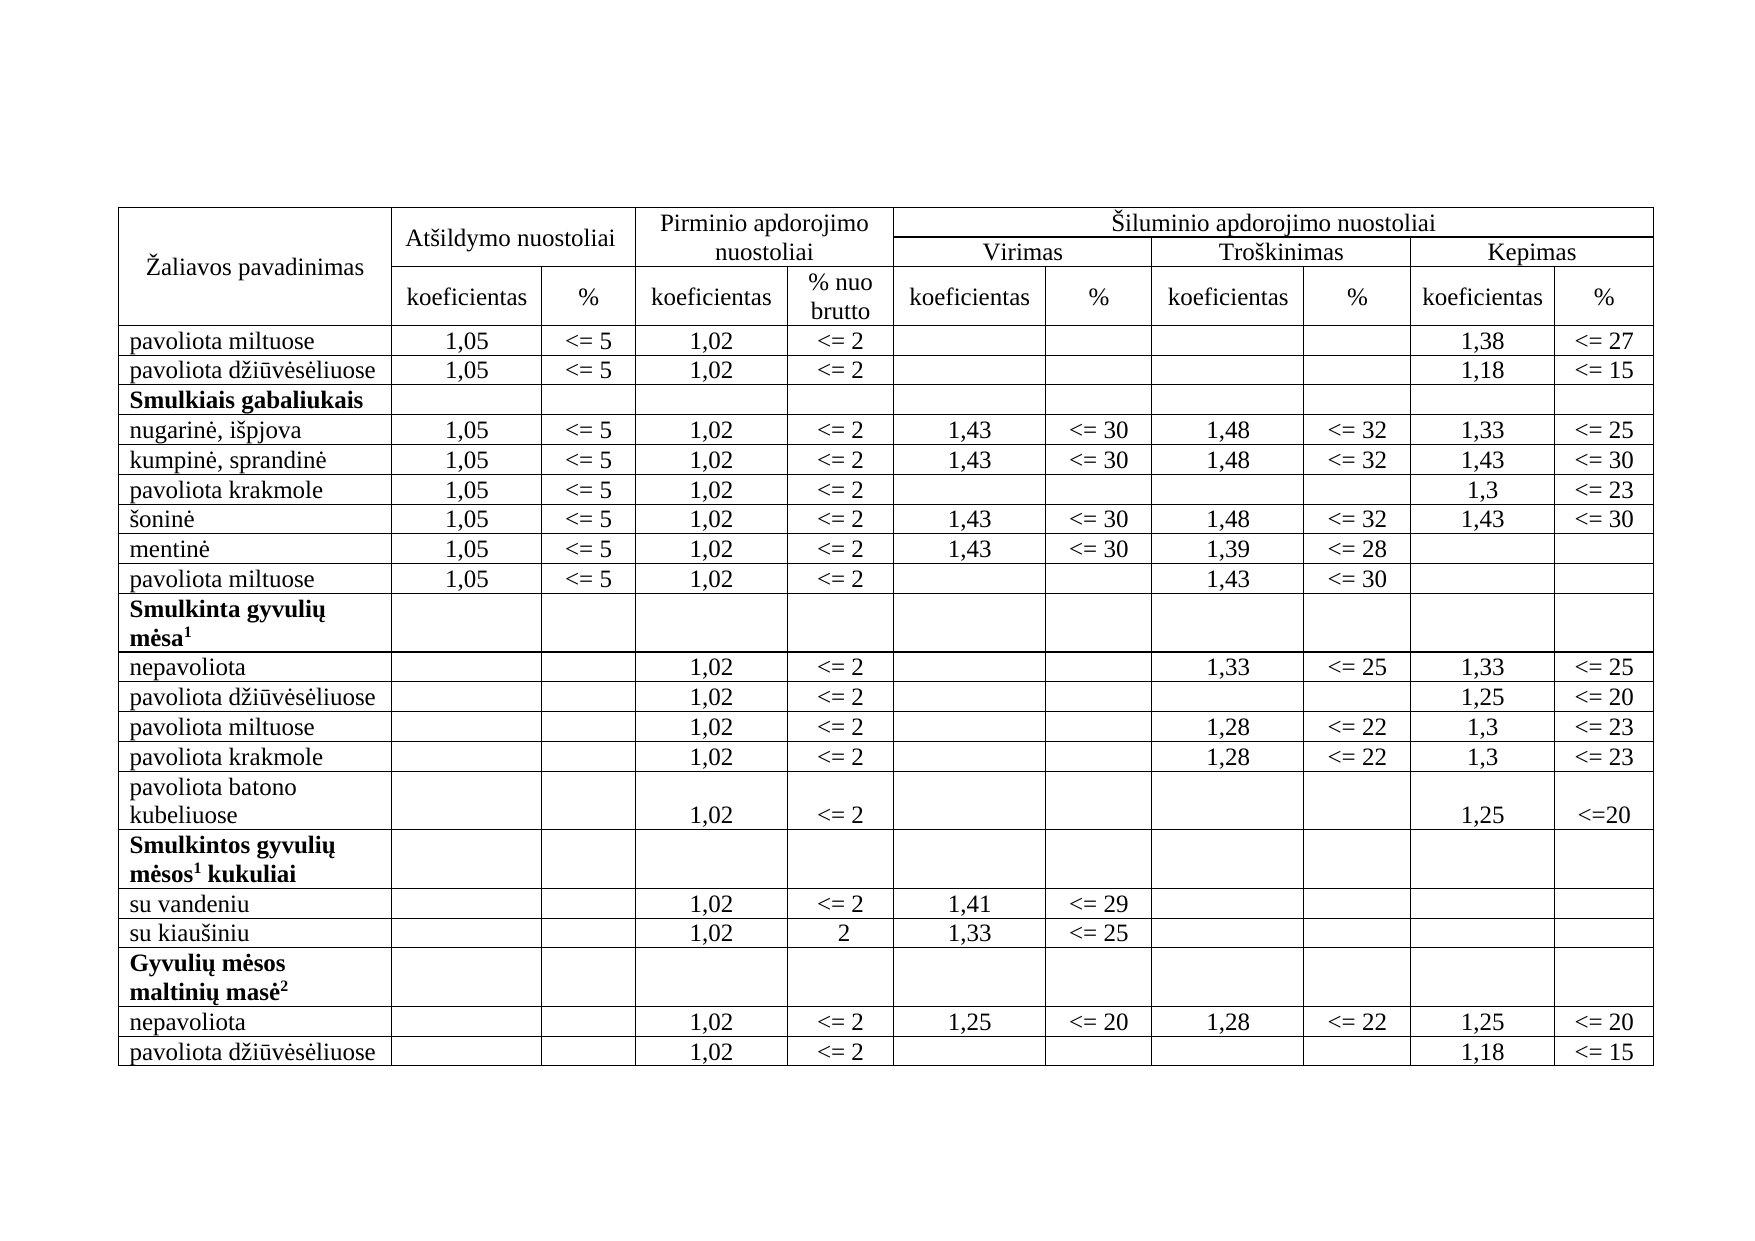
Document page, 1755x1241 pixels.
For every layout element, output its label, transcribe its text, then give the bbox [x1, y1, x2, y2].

table_cell <= 2 [788, 889, 893, 917]
table_cell 1,02 [636, 682, 787, 711]
table_cell [1304, 594, 1410, 651]
table_cell koeficientas [894, 267, 1045, 325]
table_cell koeficientas [1152, 267, 1303, 325]
table_cell [1046, 830, 1151, 888]
table_cell [1046, 948, 1151, 1006]
table_cell 1,25 [1411, 772, 1554, 829]
table_cell su kiaušiniu [119, 919, 391, 947]
table_cell <= 2 [788, 326, 893, 354]
table_cell [392, 919, 541, 947]
table_cell <= 28 [1304, 534, 1410, 563]
table_cell [1304, 948, 1410, 1006]
table_cell <= 22 [1304, 1007, 1410, 1036]
table_cell pavoliota batono kubeliuose [119, 772, 391, 829]
table_cell <= 5 [542, 356, 635, 384]
table_cell [542, 742, 635, 771]
table_cell <= 2 [788, 534, 893, 563]
table_cell <= 27 [1555, 326, 1653, 354]
table_cell 1,43 [894, 415, 1045, 444]
table_cell [894, 742, 1045, 771]
table_cell 1,05 [392, 356, 541, 384]
table_cell [542, 682, 635, 711]
table_cell pavoliota džiūvėsėliuose [119, 1037, 391, 1065]
table_cell 1,43 [894, 445, 1045, 474]
table_cell koeficientas [392, 267, 541, 325]
table_cell [894, 326, 1045, 354]
table_cell <= 30 [1555, 445, 1653, 474]
table_cell [788, 830, 893, 888]
table_cell <= 5 [542, 326, 635, 354]
table_cell Kepimas [1411, 238, 1653, 266]
table_cell <= 2 [788, 564, 893, 593]
table_header Pirminio apdorojimo nuostoliai [636, 208, 893, 266]
table_cell Smulkinta gyvulių mėsa1 [119, 594, 391, 651]
table_cell <= 2 [788, 682, 893, 711]
table_cell [894, 1037, 1045, 1065]
table_cell 1,3 [1411, 475, 1554, 503]
table_cell <= 23 [1555, 742, 1653, 771]
table_cell [392, 682, 541, 711]
table_cell 1,43 [1411, 445, 1554, 474]
table_cell <= 30 [1046, 534, 1151, 563]
table_cell 1,33 [1152, 653, 1303, 681]
table_cell 1,25 [894, 1007, 1045, 1036]
table_cell [542, 653, 635, 681]
table_cell <= 2 [788, 742, 893, 771]
table_cell [788, 385, 893, 414]
table_cell 1,43 [1411, 505, 1554, 533]
table_cell [636, 385, 787, 414]
table_cell kumpinė, sprandinė [119, 445, 391, 474]
table_cell [1152, 594, 1303, 651]
table_cell <= 30 [1304, 564, 1410, 593]
table_cell [894, 653, 1045, 681]
table_cell [894, 712, 1045, 741]
table_cell [1046, 475, 1151, 503]
table_cell <= 5 [542, 534, 635, 563]
table_cell [894, 682, 1045, 711]
table_cell [1046, 564, 1151, 593]
table_cell nepavoliota [119, 1007, 391, 1036]
table_cell [1304, 385, 1410, 414]
table_cell [542, 919, 635, 947]
table_cell [1152, 772, 1303, 829]
table_cell <= 5 [542, 505, 635, 533]
table_cell 2 [788, 919, 893, 947]
table_cell [1555, 830, 1653, 888]
table_cell [392, 653, 541, 681]
table_cell <= 23 [1555, 475, 1653, 503]
table_cell [1152, 385, 1303, 414]
table_cell % nuo brutto [788, 267, 893, 325]
table_cell [1411, 948, 1554, 1006]
table_cell 1,02 [636, 326, 787, 354]
table_cell <= 2 [788, 415, 893, 444]
table_cell 1,02 [636, 653, 787, 681]
table_cell [392, 712, 541, 741]
table_cell [1555, 564, 1653, 593]
table_header Atšildymo nuostoliai [392, 208, 635, 266]
table_cell <= 5 [542, 475, 635, 503]
table_cell [392, 1007, 541, 1036]
table_cell pavoliota krakmole [119, 742, 391, 771]
table_cell mentinė [119, 534, 391, 563]
table_cell <= 25 [1304, 653, 1410, 681]
table_cell [1046, 653, 1151, 681]
table_cell % [1555, 267, 1653, 325]
table_cell % [1046, 267, 1151, 325]
table_cell 1,05 [392, 564, 541, 593]
table_cell [1152, 830, 1303, 888]
table_cell <= 32 [1304, 505, 1410, 533]
table_header Šiluminio apdorojimo nuostoliai [894, 208, 1653, 236]
table_cell [1046, 682, 1151, 711]
table_cell <= 2 [788, 356, 893, 384]
table_cell <=20 [1555, 772, 1653, 829]
table_cell [1152, 919, 1303, 947]
table_cell 1,02 [636, 564, 787, 593]
table_cell [1046, 772, 1151, 829]
table_cell [1555, 534, 1653, 563]
table_cell [1555, 594, 1653, 651]
table_cell <= 25 [1555, 415, 1653, 444]
table_cell <= 20 [1046, 1007, 1151, 1036]
table_cell koeficientas [636, 267, 787, 325]
table_cell <= 25 [1555, 653, 1653, 681]
table_cell 1,05 [392, 445, 541, 474]
table_cell [392, 948, 541, 1006]
table_cell [392, 772, 541, 829]
table_cell [788, 948, 893, 1006]
table_cell [542, 1007, 635, 1036]
table_cell [636, 948, 787, 1006]
table_cell [542, 1037, 635, 1065]
table_cell [1046, 385, 1151, 414]
table_cell [1152, 1037, 1303, 1065]
table_cell pavoliota miltuose [119, 326, 391, 354]
table_cell 1,3 [1411, 712, 1554, 741]
table_cell [542, 772, 635, 829]
table_cell [1411, 919, 1554, 947]
table_cell <= 2 [788, 712, 893, 741]
table_cell 1,02 [636, 415, 787, 444]
table_cell Gyvulių mėsos maltinių masė2 [119, 948, 391, 1006]
table_cell <= 5 [542, 415, 635, 444]
table_cell [1152, 948, 1303, 1006]
table_cell [1411, 564, 1554, 593]
table_cell [392, 594, 541, 651]
table_cell 1,28 [1152, 712, 1303, 741]
table_cell [1152, 356, 1303, 384]
table_cell % [1304, 267, 1410, 325]
table_cell <= 2 [788, 445, 893, 474]
table_cell 1,05 [392, 415, 541, 444]
table_cell 1,39 [1152, 534, 1303, 563]
table_cell [542, 385, 635, 414]
table_cell 1,02 [636, 742, 787, 771]
table_cell 1,33 [1411, 653, 1554, 681]
table_cell [894, 830, 1045, 888]
table_cell <= 32 [1304, 445, 1410, 474]
table_cell <= 23 [1555, 712, 1653, 741]
table_cell 1,02 [636, 772, 787, 829]
table_cell 1,02 [636, 919, 787, 947]
table_cell [1304, 919, 1410, 947]
table_cell [1046, 712, 1151, 741]
table_cell <= 2 [788, 653, 893, 681]
table_cell 1,18 [1411, 1037, 1554, 1065]
table_cell Troškinimas [1152, 238, 1410, 266]
table_cell nepavoliota [119, 653, 391, 681]
table_cell 1,02 [636, 712, 787, 741]
table_cell [1152, 326, 1303, 354]
table_cell 1,48 [1152, 505, 1303, 533]
table_cell 1,02 [636, 445, 787, 474]
table_cell 1,02 [636, 1007, 787, 1036]
table_cell [542, 712, 635, 741]
table_cell [1555, 948, 1653, 1006]
table_cell <= 30 [1555, 505, 1653, 533]
table_cell [894, 772, 1045, 829]
table_cell [636, 830, 787, 888]
table_cell [1304, 772, 1410, 829]
table_cell <= 2 [788, 1037, 893, 1065]
table_cell [1152, 682, 1303, 711]
table_cell <= 30 [1046, 445, 1151, 474]
table_cell 1,48 [1152, 445, 1303, 474]
table_cell [542, 830, 635, 888]
table_cell [894, 948, 1045, 1006]
table_cell Smulkiais gabaliukais [119, 385, 391, 414]
table_cell <= 22 [1304, 712, 1410, 741]
table_cell [542, 889, 635, 917]
table_cell [1304, 1037, 1410, 1065]
table_cell 1,43 [1152, 564, 1303, 593]
table_cell 1,05 [392, 326, 541, 354]
table_cell [542, 594, 635, 651]
table_cell pavoliota krakmole [119, 475, 391, 503]
table_cell <= 2 [788, 475, 893, 503]
table_cell [1555, 385, 1653, 414]
table_cell 1,05 [392, 534, 541, 563]
table_cell % [542, 267, 635, 325]
table_cell [1411, 534, 1554, 563]
table_cell [1411, 594, 1554, 651]
table_cell [894, 356, 1045, 384]
table_cell pavoliota džiūvėsėliuose [119, 356, 391, 384]
table_cell 1,02 [636, 1037, 787, 1065]
table_cell <= 22 [1304, 742, 1410, 771]
table_cell 1,02 [636, 534, 787, 563]
table_cell [1046, 594, 1151, 651]
table_cell Smulkintos gyvulių mėsos1 kukuliai [119, 830, 391, 888]
table_cell Virimas [894, 238, 1151, 266]
table_header Žaliavos pavadinimas [119, 208, 391, 325]
table_cell 1,05 [392, 475, 541, 503]
table_cell 1,02 [636, 889, 787, 917]
table_cell 1,3 [1411, 742, 1554, 771]
table_cell pavoliota džiūvėsėliuose [119, 682, 391, 711]
table_cell <= 25 [1046, 919, 1151, 947]
table_cell 1,43 [894, 534, 1045, 563]
table_cell [894, 594, 1045, 651]
table_cell 1,05 [392, 505, 541, 533]
table_cell [636, 594, 787, 651]
table_cell 1,28 [1152, 742, 1303, 771]
table_cell [1411, 830, 1554, 888]
table_cell pavoliota miltuose [119, 712, 391, 741]
table_cell [1304, 830, 1410, 888]
table_cell <= 29 [1046, 889, 1151, 917]
table_cell <= 32 [1304, 415, 1410, 444]
table_cell 1,28 [1152, 1007, 1303, 1036]
table_cell [1411, 385, 1554, 414]
table_cell 1,02 [636, 505, 787, 533]
table_cell <= 30 [1046, 505, 1151, 533]
table_cell [1555, 889, 1653, 917]
table_cell [392, 830, 541, 888]
table_cell [392, 385, 541, 414]
table_cell 1,02 [636, 475, 787, 503]
table_cell <= 30 [1046, 415, 1151, 444]
table_cell 1,02 [636, 356, 787, 384]
table_cell [1304, 356, 1410, 384]
table_cell [542, 948, 635, 1006]
table_cell koeficientas [1411, 267, 1554, 325]
table_cell <= 15 [1555, 356, 1653, 384]
table_cell su vandeniu [119, 889, 391, 917]
table_cell [1152, 475, 1303, 503]
table_cell 1,33 [894, 919, 1045, 947]
table_cell [1046, 1037, 1151, 1065]
table_cell 1,25 [1411, 1007, 1554, 1036]
table_cell [1304, 326, 1410, 354]
table_cell [894, 475, 1045, 503]
table_cell [788, 594, 893, 651]
table_cell <= 2 [788, 772, 893, 829]
table_cell 1,43 [894, 505, 1045, 533]
table_cell [1304, 889, 1410, 917]
table_cell <= 15 [1555, 1037, 1653, 1065]
table_cell [1046, 356, 1151, 384]
table_cell <= 5 [542, 564, 635, 593]
table_cell [1046, 326, 1151, 354]
table_cell [392, 742, 541, 771]
table_cell 1,25 [1411, 682, 1554, 711]
table_cell [1555, 919, 1653, 947]
table_cell <= 20 [1555, 682, 1653, 711]
table_cell nugarinė, išpjova [119, 415, 391, 444]
table_cell <= 2 [788, 505, 893, 533]
table_cell pavoliota miltuose [119, 564, 391, 593]
table_cell [894, 564, 1045, 593]
table_cell 1,33 [1411, 415, 1554, 444]
table_cell šoninė [119, 505, 391, 533]
table_cell 1,38 [1411, 326, 1554, 354]
table_cell [1411, 889, 1554, 917]
table_cell <= 20 [1555, 1007, 1653, 1036]
table_cell <= 5 [542, 445, 635, 474]
table_cell [1304, 475, 1410, 503]
table_cell <= 2 [788, 1007, 893, 1036]
table_cell 1,41 [894, 889, 1045, 917]
table_cell [894, 385, 1045, 414]
table_cell 1,18 [1411, 356, 1554, 384]
table_cell [1152, 889, 1303, 917]
table_cell [1046, 742, 1151, 771]
table_cell [392, 1037, 541, 1065]
table_cell 1,48 [1152, 415, 1303, 444]
table_cell [392, 889, 541, 917]
table_cell [1304, 682, 1410, 711]
